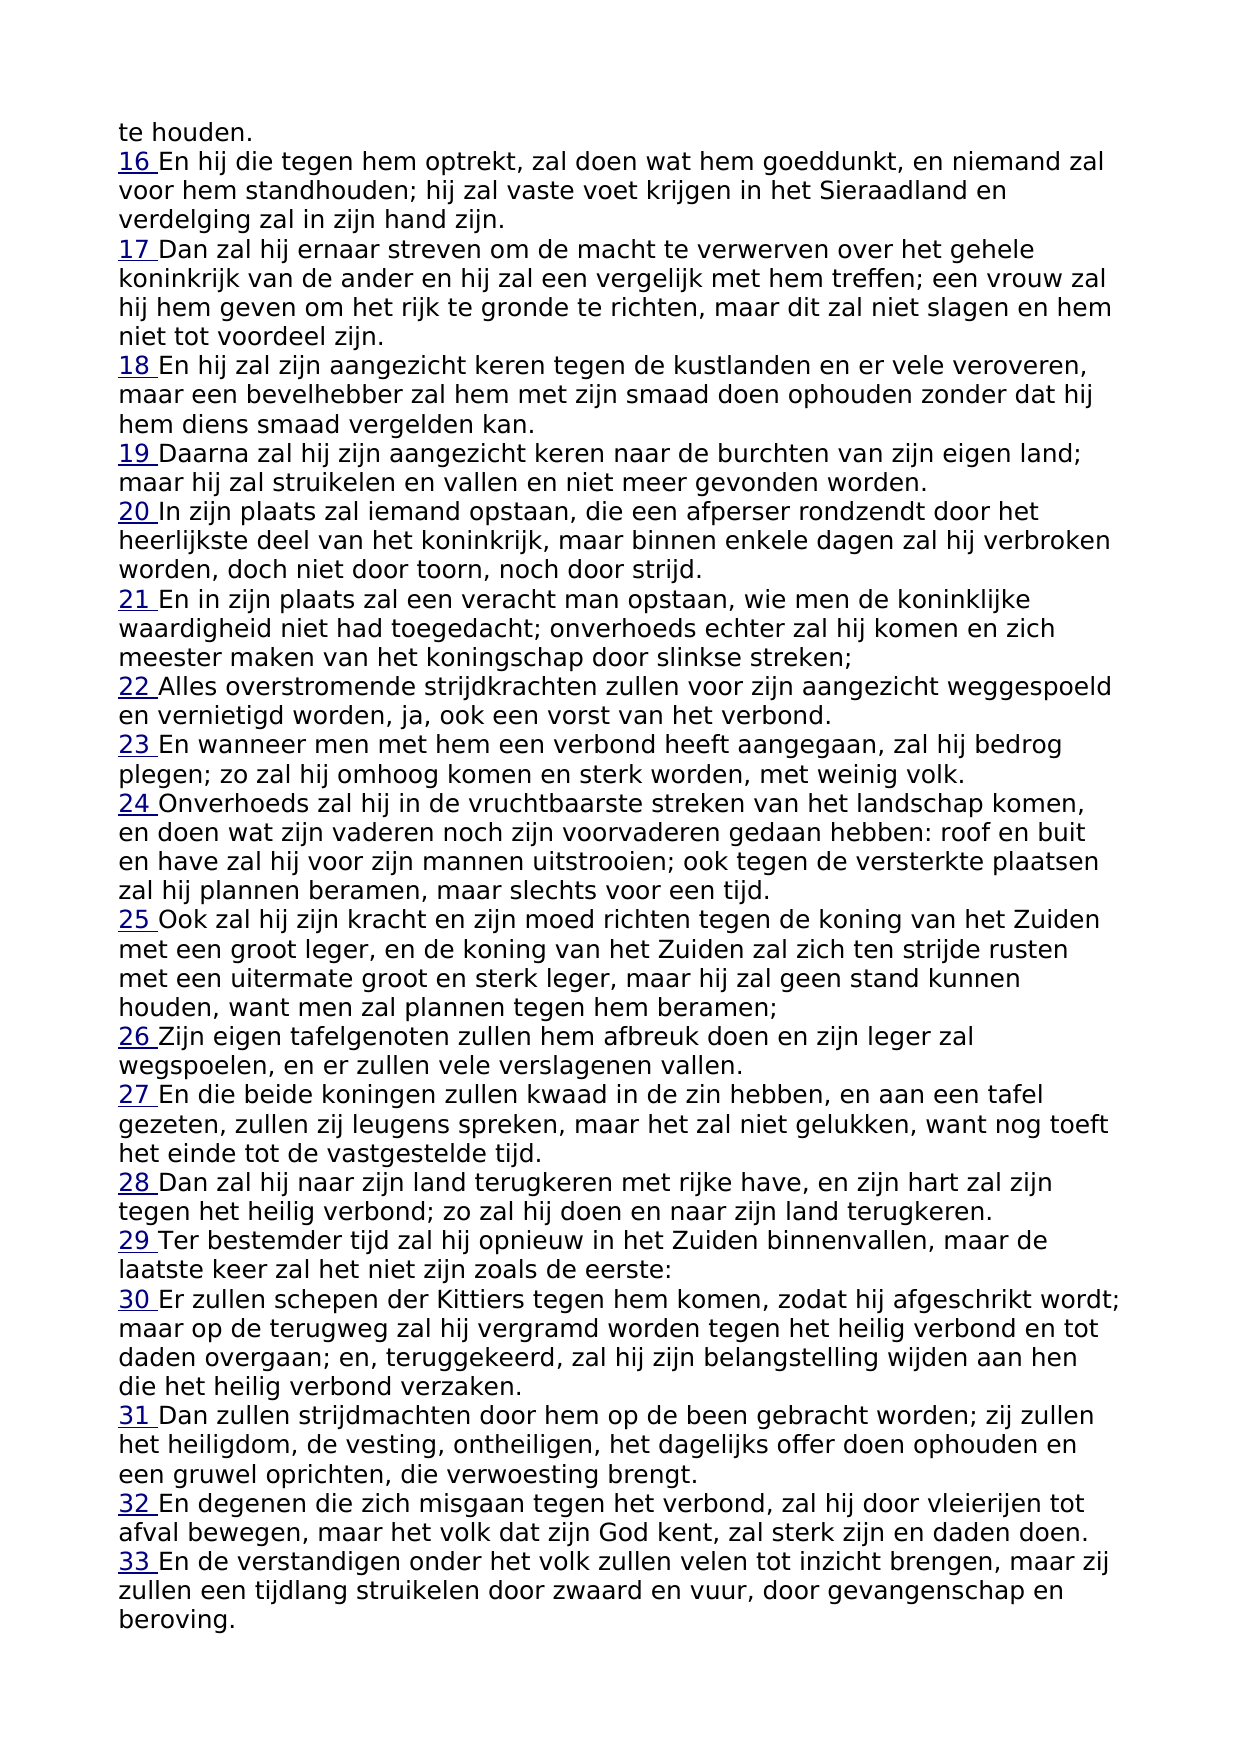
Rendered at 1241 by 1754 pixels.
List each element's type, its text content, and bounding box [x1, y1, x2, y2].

text te houden. 16 En hij die tegen hem optrekt, zal doen wat hem goeddunkt, en niemand zal voor hem standhouden; hij zal vaste voet krijgen in het Sieraadland en verdelging zal in zijn hand zijn. 17 Dan zal hij ernaar streven om de macht te verwerven over het gehele koninkrijk van de ander en hij zal een vergelijk met hem treffen; een vrouw zal hij hem geven om het rijk te gronde te richten, maar dit zal niet slagen en hem niet tot voordeel zijn. 18 En hij zal zijn aangezicht keren tegen de kustlanden en er vele veroveren, maar een bevelhebber zal hem met zijn smaad doen ophouden zonder dat hij hem diens smaad vergelden kan. 19 Daarna zal hij zijn aangezicht keren naar de burchten van zijn eigen land; maar hij zal struikelen en vallen en niet meer gevonden worden. 20 In zijn plaats zal iemand opstaan, die een afperser rondzendt door het heerlijkste deel van het koninkrijk, maar binnen enkele dagen zal hij verbroken worden, doch niet door toorn, noch door strijd. 21 En in zijn plaats zal een veracht man opstaan, wie men de koninklijke waardigheid niet had toegedacht; onverhoeds echter zal hij komen en zich meester maken van het koningschap door slinkse streken; 22 Alles overstromende strijdkrachten zullen voor zijn aangezicht weggespoeld en vernietigd worden, ja, ook een vorst van het verbond. 23 En wanneer men met hem een verbond heeft aangegaan, zal hij bedrog plegen; zo zal hij omhoog komen en sterk worden, met weinig volk. 24 Onverhoeds zal hij in de vruchtbaarste streken van het landschap komen, en doen wat zijn vaderen noch zijn voorvaderen gedaan hebben: roof en buit en have zal hij voor zijn mannen uitstrooien; ook tegen de versterkte plaatsen zal hij plannen beramen, maar slechts voor een tijd. 25 Ook zal hij zijn kracht en zijn moed richten tegen de koning van het Zuiden met een groot leger, en de koning van het Zuiden zal zich ten strijde rusten met een uitermate groot en sterk leger, maar hij zal geen stand kunnen houden, want men zal plannen tegen hem beramen; 26 Zijn eigen tafelgenoten zullen hem afbreuk doen en zijn leger zal wegspoelen, en er zullen vele verslagenen vallen. 27 En die beide koningen zullen kwaad in de zin hebben, en aan een tafel gezeten, zullen zij leugens spreken, maar het zal niet gelukken, want nog toeft het einde tot de vastgestelde tijd. 28 Dan zal hij naar zijn land terugkeren met rijke have, en zijn hart zal zijn tegen het heilig verbond; zo zal hij doen en naar zijn land terugkeren. 29 Ter bestemder tijd zal hij opnieuw in het Zuiden binnenvallen, maar de laatste keer zal het niet zijn zoals de eerste: 30 Er zullen schepen der Kittiers tegen hem komen, zodat hij afgeschrikt wordt; maar op de terugweg zal hij vergramd worden tegen het heilig verbond en tot daden overgaan; en, teruggekeerd, zal hij zijn belangstelling wijden aan hen die het heilig verbond verzaken. 31 Dan zullen strijdmachten door hem op de been gebracht worden; zij zullen het heiligdom, de vesting, ontheiligen, het dagelijks offer doen ophouden en een gruwel oprichten, die verwoesting brengt. 32 En degenen die zich misgaan tegen het verbond, zal hij door vleierijen tot afval bewegen, maar het volk dat zijn God kent, zal sterk zijn en daden doen. 33 En de verstandigen onder het volk zullen velen tot inzicht brengen, maar zij zullen een tijdlang struikelen door zwaard en vuur, door gevangenschap en beroving. [118, 118, 1122, 1635]
